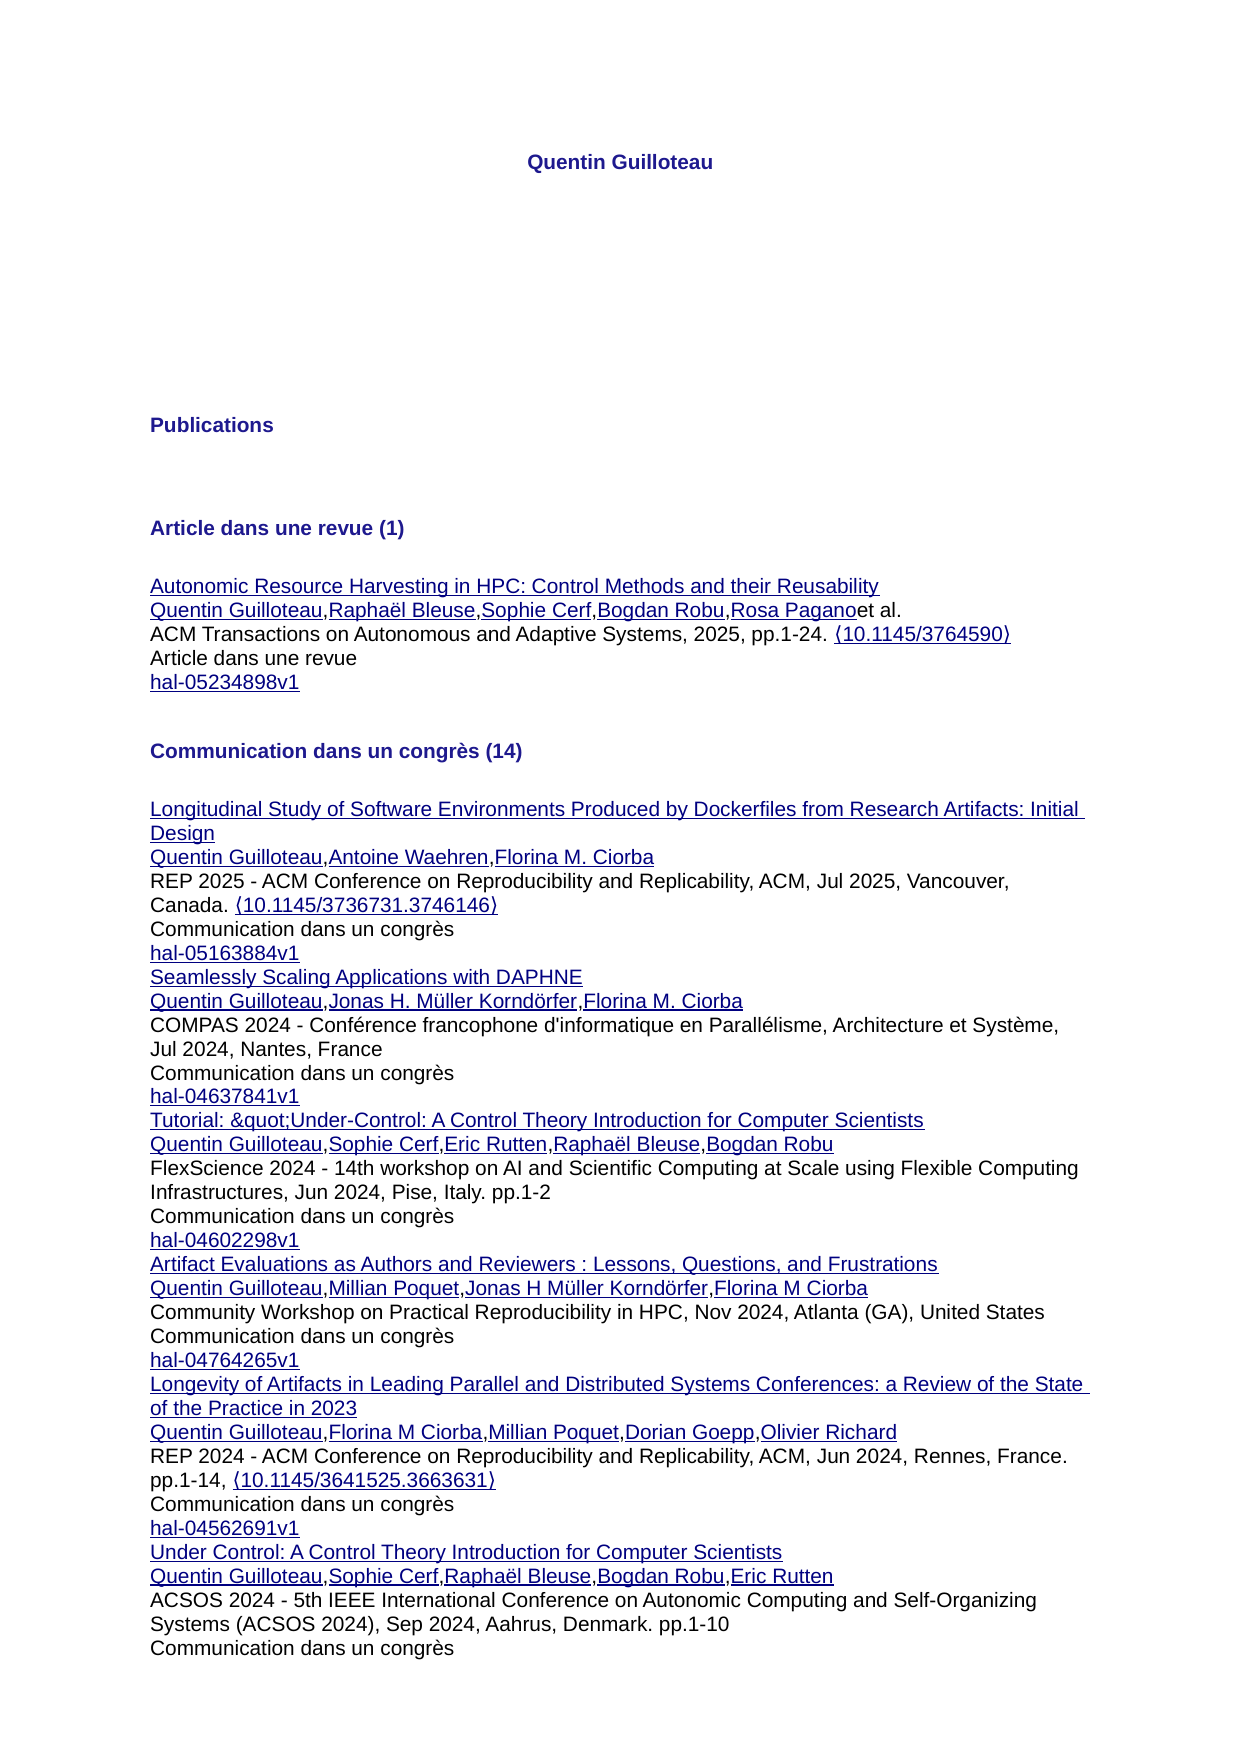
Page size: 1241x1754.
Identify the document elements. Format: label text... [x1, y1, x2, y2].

table_header Longitudinal Study of Software Environments Produced by Dockerfiles from Research Artifacts: Initial Design Quentin Guilloteau,Antoine Waehren,Florina M. Ciorba REP 2025 - ACM Conference on Reproducibility and Replicability, ACM, Jul 2025, Vancouver, Canada. ⟨10.1145/3736731.3746146⟩ Communication dans un congrès hal-05163884v1 [150, 797, 1090, 964]
table_cell Under Control: A Control Theory Introduction for Computer Scientists Quentin Guilloteau,Sophie Cerf,Raphaël Bleuse,Bogdan Robu,Eric Rutten ACSOS 2024 - 5th IEEE International Conference on Autonomic Computing and Self-Organizing Systems (ACSOS 2024), Sep 2024, Aahrus, Denmark. pp.1-10 Communication dans un congrès [150, 1540, 1090, 1659]
table_cell of the Practice in 2023 Quentin Guilloteau,Florina M Ciorba,Millian Poquet,Dorian Goepp,Olivier Richard REP 2024 - ACM Conference on Reproducibility and Replicability, ACM, Jun 2024, Rennes, France. pp.1-14, ⟨10.1145/3641525.3663631⟩ Communication dans un congrès hal-04562691v1 [150, 1394, 1090, 1539]
table_cell Artifact Evaluations as Authors and Reviewers : Lessons, Questions, and Frustrations Quentin Guilloteau,Millian Poquet,Jonas H Müller Korndörfer,Florina M Ciorba Community Workshop on Practical Reproducibility in HPC, Nov 2024, Atlanta (GA), United States Communication dans un congrès hal-04764265v1 [150, 1252, 1090, 1372]
subtitle Article dans une revue (1) [150, 516, 1090, 539]
subtitle Quentin Guilloteau [150, 150, 1090, 174]
table_cell Longevity of Artifacts in Leading Parallel and Distributed Systems Conferences: a Review of the State [150, 1372, 1090, 1393]
table_header Autonomic Resource Harvesting in HPC: Control Methods and their Reusability Quentin Guilloteau,Raphaël Bleuse,Sophie Cerf,Bogdan Robu,Rosa Paganoet al. ACM Transactions on Autonomous and Adaptive Systems, 2025, pp.1-24. ⟨10.1145/3764590⟩ Article dans une revue hal-05234898v1 [150, 574, 1090, 694]
subtitle Communication dans un congrès (14) [150, 738, 1090, 762]
table_cell Seamlessly Scaling Applications with DAPHNE Quentin Guilloteau,Jonas H. Müller Korndörfer,Florina M. Ciorba COMPAS 2024 - Conférence francophone d'informatique en Parallélisme, Architecture et Système, Jul 2024, Nantes, France Communication dans un congrès hal-04637841v1 [150, 965, 1090, 1108]
table_cell Tutorial: &quot;Under-Control: A Control Theory Introduction for Computer Scientists Quentin Guilloteau,Sophie Cerf,Eric Rutten,Raphaël Bleuse,Bogdan Robu FlexScience 2024 - 14th workshop on AI and Scientific Computing at Scale using Flexible Computing Infrastructures, Jun 2024, Pise, Italy. pp.1-2 Communication dans un congrès hal-04602298v1 [150, 1108, 1090, 1252]
subtitle Publications [150, 412, 1090, 436]
